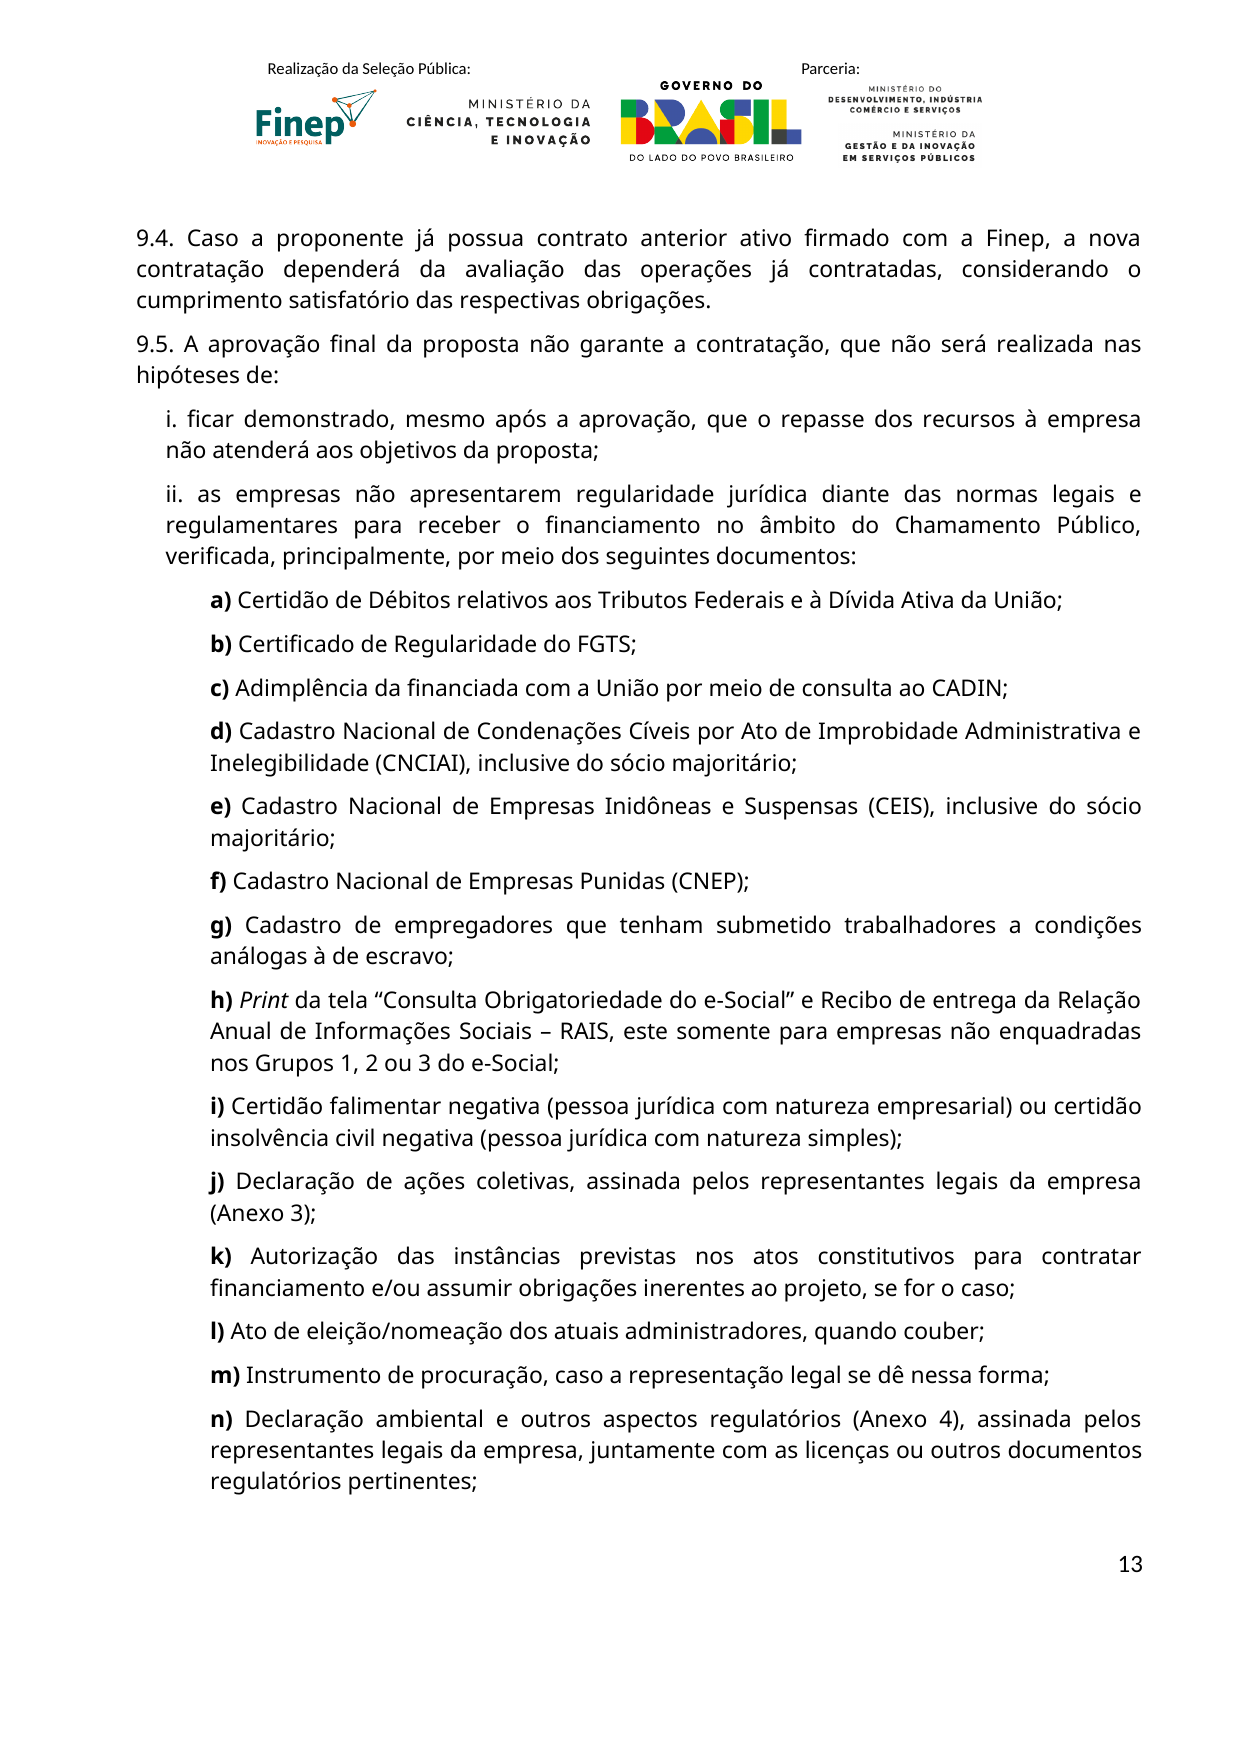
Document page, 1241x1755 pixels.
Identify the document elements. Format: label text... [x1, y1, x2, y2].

text l) Ato de eleição/nomeação dos atuais administradores, quando couber; [210, 1315, 1143, 1347]
text 9.4. Caso a proponente já possua contrato anterior ativo firmado com a Finep, a nova contratação dependerá da avaliação das operações já contratadas, considerando o cumprimento satisfatório das respectivas obrigações. [136, 222, 1143, 315]
text ii. as empresas não apresentarem regularidade jurídica diante das normas legais e regulamentares para receber o financiamento no âmbito do Chamamento Público, verificada, principalmente, por meio dos seguintes documentos: [165, 478, 1143, 572]
text h) Print da tela “Consulta Obrigatoriedade do e-Social” e Recibo de entrega da Relação Anual de Informações Sociais – RAIS, este somente para empresas não enquadradas nos Grupos 1, 2 ou 3 do e-Social; [210, 984, 1143, 1078]
text j) Declaração de ações coletivas, assinada pelos representantes legais da empresa (Anexo 3); [210, 1165, 1143, 1228]
text g) Cadastro de empregadores que tenham submetido trabalhadores a condições análogas à de escravo; [210, 909, 1143, 972]
text a) Certidão de Débitos relativos aos Tributos Federais e à Dívida Ativa da União; [210, 584, 1143, 615]
text n) Declaração ambiental e outros aspectos regulatórios (Anexo 4), assinada pelos representantes legais da empresa, juntamente com as licenças ou outros documentos regulatórios pertinentes; [210, 1403, 1143, 1497]
text 9.5. A aprovação final da proposta não garante a contratação, que não será realizada nas hipóteses de: [136, 328, 1143, 390]
text e) Cadastro Nacional de Empresas Inidôneas e Suspensas (CEIS), inclusive do sócio majoritário; [210, 790, 1143, 853]
text b) Certificado de Regularidade do FGTS; [210, 628, 1143, 659]
text c) Adimplência da financiada com a União por meio de consulta ao CADIN; [210, 672, 1143, 703]
text m) Instrumento de procuração, caso a representação legal se dê nessa forma; [210, 1359, 1143, 1390]
text f) Cadastro Nacional de Empresas Punidas (CNEP); [210, 865, 1143, 897]
text k) Autorização das instâncias previstas nos atos constitutivos para contratar financiamento e/ou assumir obrigações inerentes ao projeto, se for o caso; [210, 1240, 1143, 1303]
text d) Cadastro Nacional de Condenações Cíveis por Ato de Improbidade Administrativa e Inelegibilidade (CNCIAI), inclusive do sócio majoritário; [210, 715, 1143, 778]
text i) Certidão falimentar negativa (pessoa jurídica com natureza empresarial) ou certidão insolvência civil negativa (pessoa jurídica com natureza simples); [210, 1090, 1143, 1153]
text i. ficar demonstrado, mesmo após a aprovação, que o repasse dos recursos à empresa não atenderá aos objetivos da proposta; [165, 403, 1143, 465]
